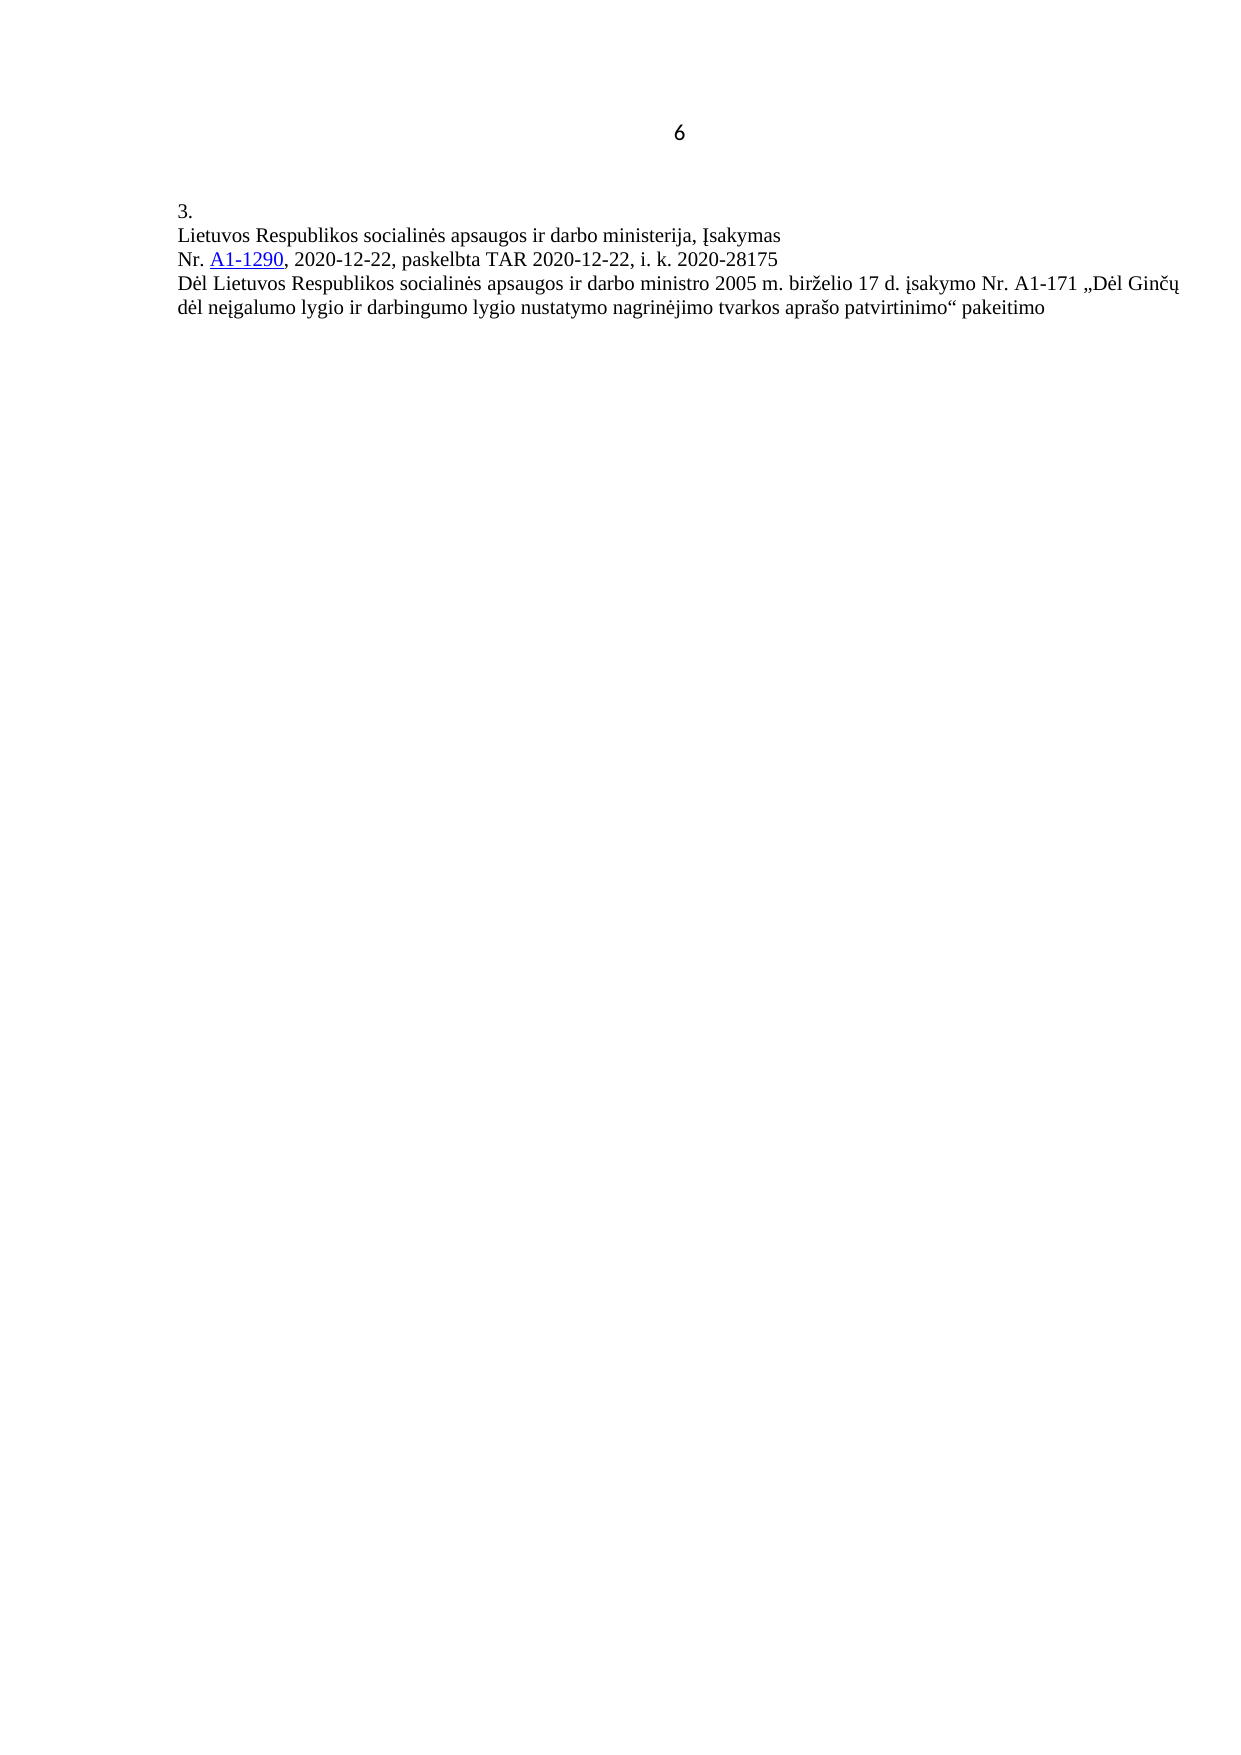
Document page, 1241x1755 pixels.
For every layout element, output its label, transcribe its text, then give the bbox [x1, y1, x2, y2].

text Lietuvos Respublikos socialinės apsaugos ir darbo ministerija, Įsakymas [177, 223, 1181, 247]
text Nr. A1-1290, 2020-12-22, paskelbta TAR 2020-12-22, i. k. 2020-28175 [177, 247, 1181, 271]
text Dėl Lietuvos Respublikos socialinės apsaugos ir darbo ministro 2005 m. birželio 17 d. įsakymo Nr. A1-171 „Dėl Ginčų dėl neįgalumo lygio ir darbingumo lygio nustatymo nagrinėjimo tvarkos aprašo patvirtinimo“ pakeitimo [177, 271, 1181, 319]
text 3. [177, 199, 1181, 223]
